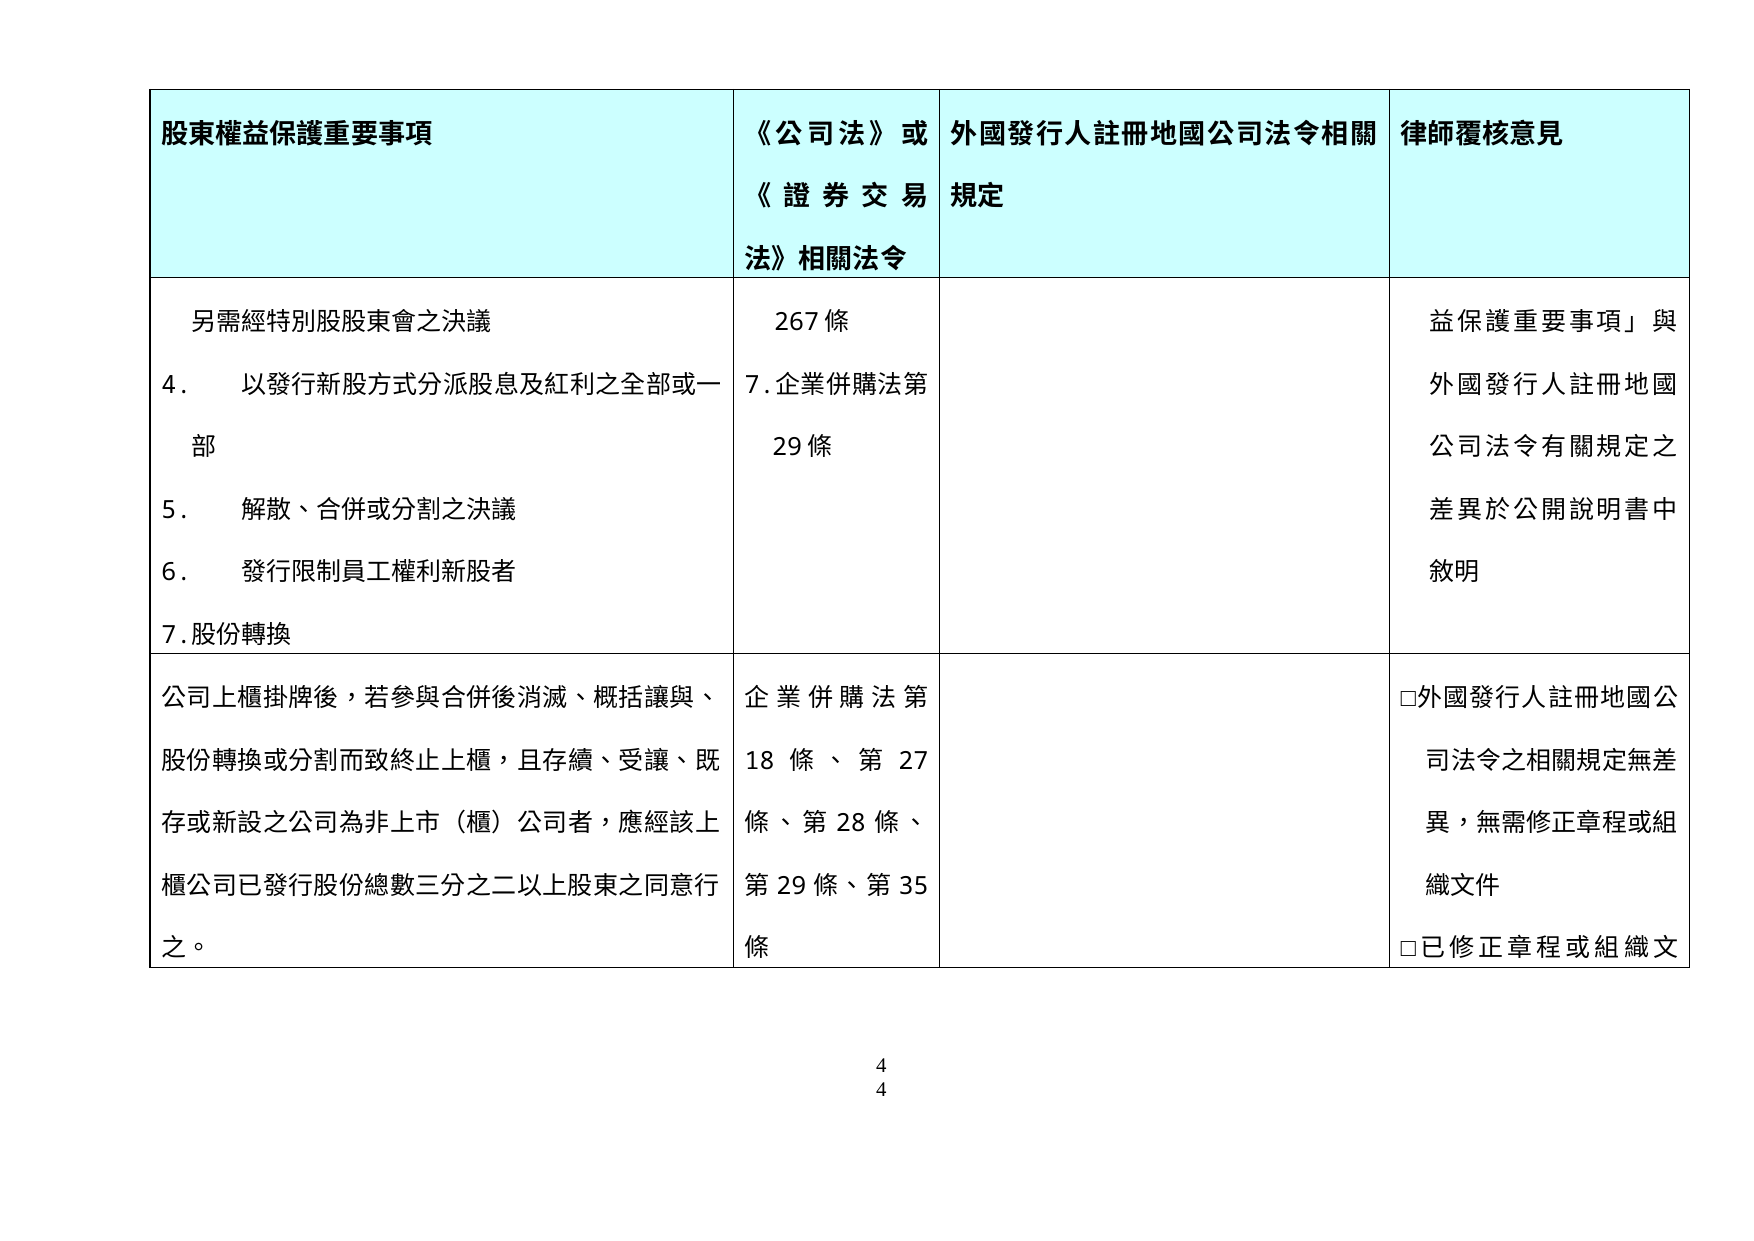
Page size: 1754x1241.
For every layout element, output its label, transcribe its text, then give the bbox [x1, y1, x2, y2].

table_cell 公司上櫃掛牌後，若參與合併後消滅、概括讓與、股份轉換或分割而致終止上櫃，且存續、受讓、既存或新設之公司為非上市（櫃）公司者，應經該上櫃公司已發行股份總數三分之二以上股東之同意行之。 [151, 654, 733, 967]
table_header 律師覆核意見 [1390, 90, 1689, 277]
table_header 《公司法》或《證券交易法》相關法令 [734, 90, 939, 277]
table_cell 企業併購法第18條、第27條、第28條、第29條、第35條 [734, 654, 939, 967]
table_cell 另需經特別股股東會之決議 以發行新股方式分派股息及紅利之全部或一部 解散、合併或分割之決議 發行限制員工權利新股者 7.股份轉換 [151, 278, 733, 653]
table_cell [940, 278, 1389, 653]
table_cell [940, 654, 1389, 967]
table_cell 公司法第185條 公司法第277條 公司法第159條 公司法第240條第1項 公司法第316條 公司法第267條 7.企業併購法第29條 [734, 278, 939, 653]
table_header 股東權益保護重要事項 [151, 90, 733, 277]
table_header 外國發行人註冊地國公司法令相關規定 [940, 90, 1389, 277]
table_cell 益保護重要事項」與外國發行人註冊地國公司法令有關規定之差異於公開說明書中敘明 [1390, 278, 1689, 653]
table_cell □外國發行人註冊地國公司法令之相關規定無差異，無需修正章程或組織文件 □已修正章程或組織文 [1390, 654, 1689, 967]
